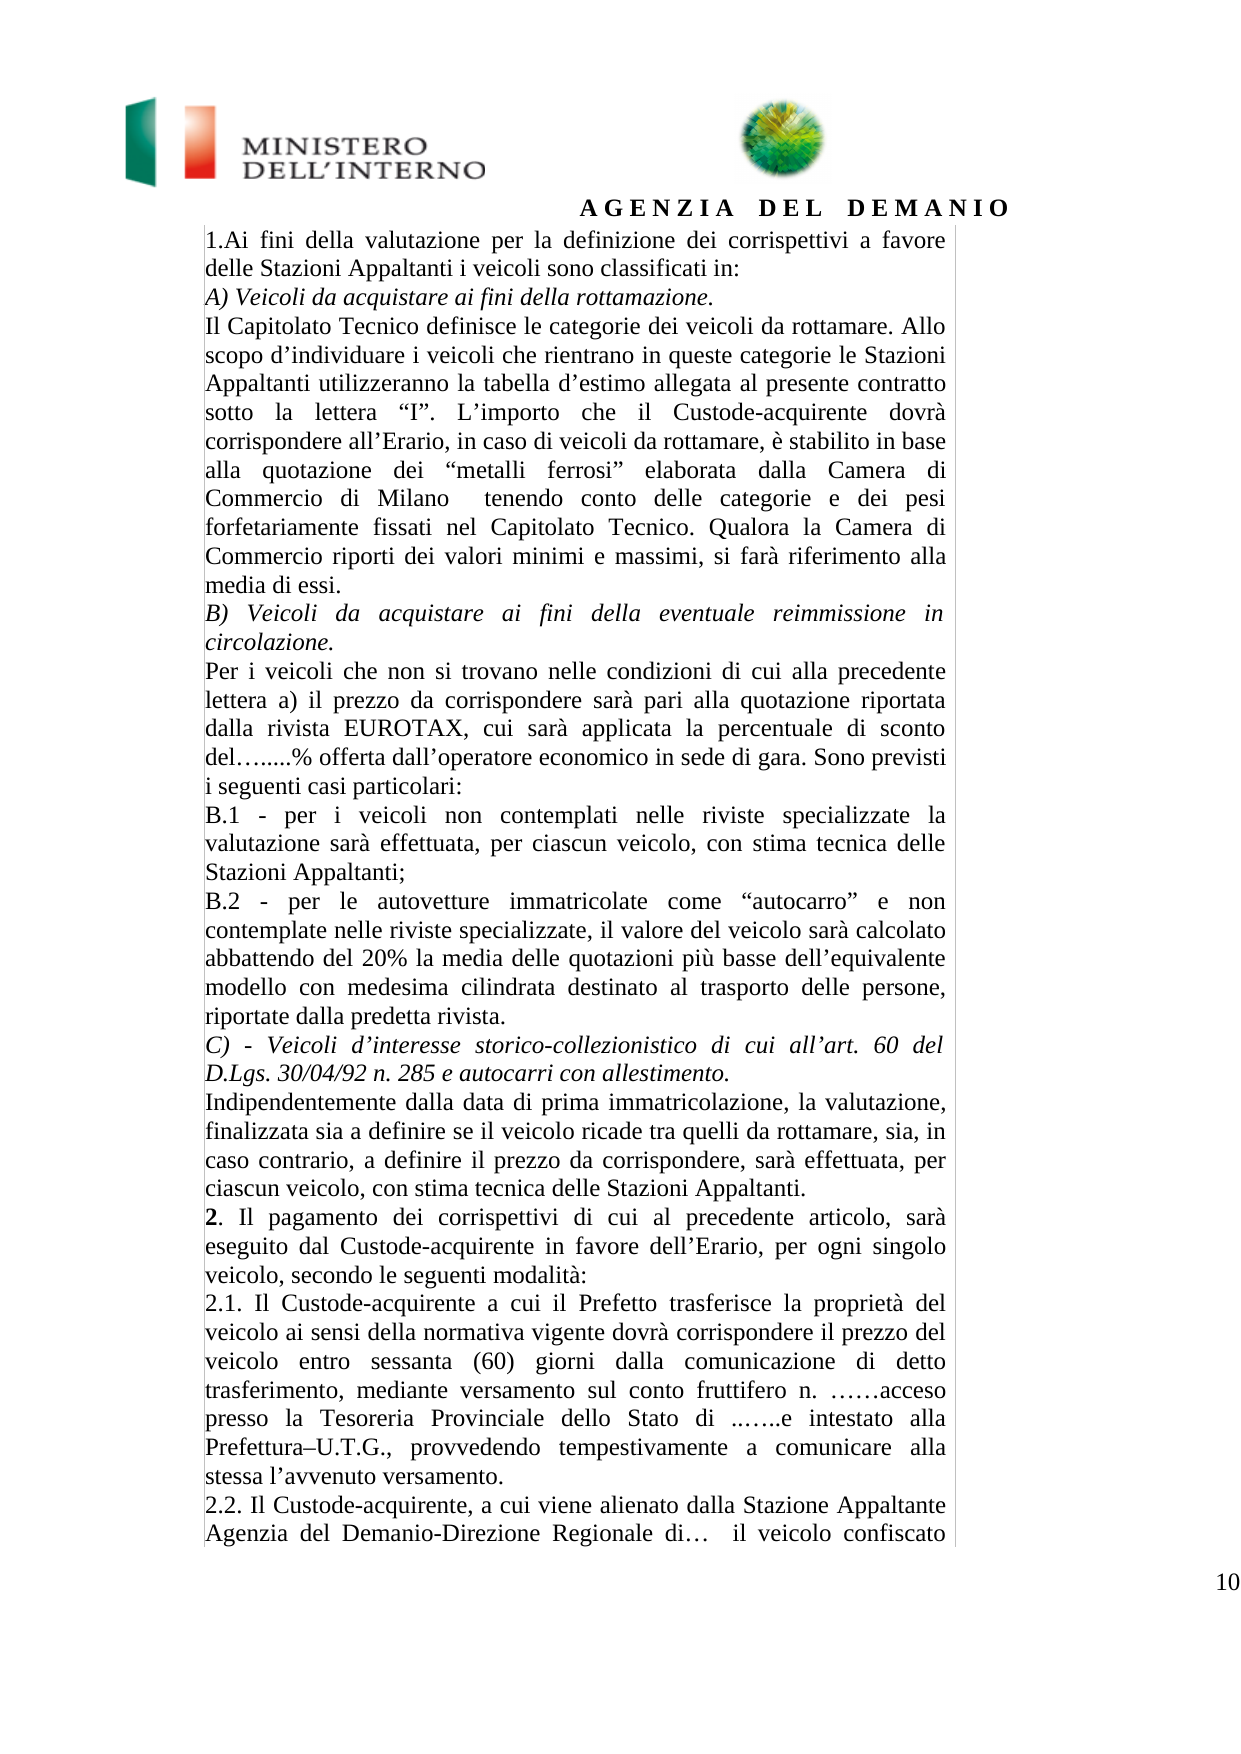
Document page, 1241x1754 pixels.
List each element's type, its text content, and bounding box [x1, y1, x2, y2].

text 2. Il pagamento dei corrispettivi di cui al precedente articolo, sarà eseguito dal Custode-acquirente in favore dell’Erario, per ogni singolo veicolo, secondo le seguenti modalità: [205, 1202, 955, 1288]
text A) Veicoli da acquistare ai fini della rottamazione. [205, 282, 955, 311]
text 2.2. Il Custode-acquirente, a cui viene alienato dalla Stazione Appaltante Agenzia del Demanio-Direzione Regionale di… il veicolo confiscato [205, 1490, 955, 1547]
text C) - Veicoli d’interesse storico-collezionistico di cui all’art. 60 del D.Lgs. 30/04/92 n. 285 e autocarri con allestimento. [205, 1030, 955, 1087]
text B.2 - per le autovetture immatricolate come “autocarro” e non contemplate nelle riviste specializzate, il valore del veicolo sarà calcolato abbattendo del 20% la media delle quotazioni più basse dell’equivalente modello con medesima cilindrata destinato al trasporto delle persone, riportate dalla predetta rivista. [205, 886, 955, 1030]
text 2.1. Il Custode-acquirente a cui il Prefetto trasferisce la proprietà del veicolo ai sensi della normativa vigente dovrà corrispondere il prezzo del veicolo entro sessanta (60) giorni dalla comunicazione di detto trasferimento, mediante versamento sul conto fruttifero n. ……acceso presso la Tesoreria Provinciale dello Stato di ..…..e intestato alla Prefettura–U.T.G., provvedendo tempestivamente a comunicare alla stessa l’avvenuto versamento. [205, 1288, 955, 1490]
text 1.Ai fini della valutazione per la definizione dei corrispettivi a favore delle Stazioni Appaltanti i veicoli sono classificati in: [205, 225, 955, 282]
text B) Veicoli da acquistare ai fini della eventuale reimmissione in circolazione. [205, 598, 955, 656]
text Indipendentemente dalla data di prima immatricolazione, la valutazione, finalizzata sia a definire se il veicolo ricade tra quelli da rottamare, sia, in caso contrario, a definire il prezzo da corrispondere, sarà effettuata, per ciascun veicolo, con stima tecnica delle Stazioni Appaltanti. [205, 1087, 955, 1202]
text B.1 - per i veicoli non contemplati nelle riviste specializzate la valutazione sarà effettuata, per ciascun veicolo, con stima tecnica delle Stazioni Appaltanti; [205, 800, 955, 886]
text Il Capitolato Tecnico definisce le categorie dei veicoli da rottamare. Allo scopo d’individuare i veicoli che rientrano in queste categorie le Stazioni Appaltanti utilizzeranno la tabella d’estimo allegata al presente contratto sotto la lettera “I”. L’importo che il Custode-acquirente dovrà corrispondere all’Erario, in caso di veicoli da rottamare, è stabilito in base alla quotazione dei “metalli ferrosi” elaborata dalla Camera di Commercio di Milano tenendo conto delle categorie e dei pesi forfetariamente fissati nel Capitolato Tecnico. Qualora la Camera di Commercio riporti dei valori minimi e massimi, si farà riferimento alla media di essi. [205, 311, 955, 598]
text Per i veicoli che non si trovano nelle condizioni di cui alla precedente lettera a) il prezzo da corrispondere sarà pari alla quotazione riportata dalla rivista EUROTAX, cui sarà applicata la percentuale di sconto del….....% offerta dall’operatore economico in sede di gara. Sono previsti i seguenti casi particolari: [205, 656, 955, 800]
